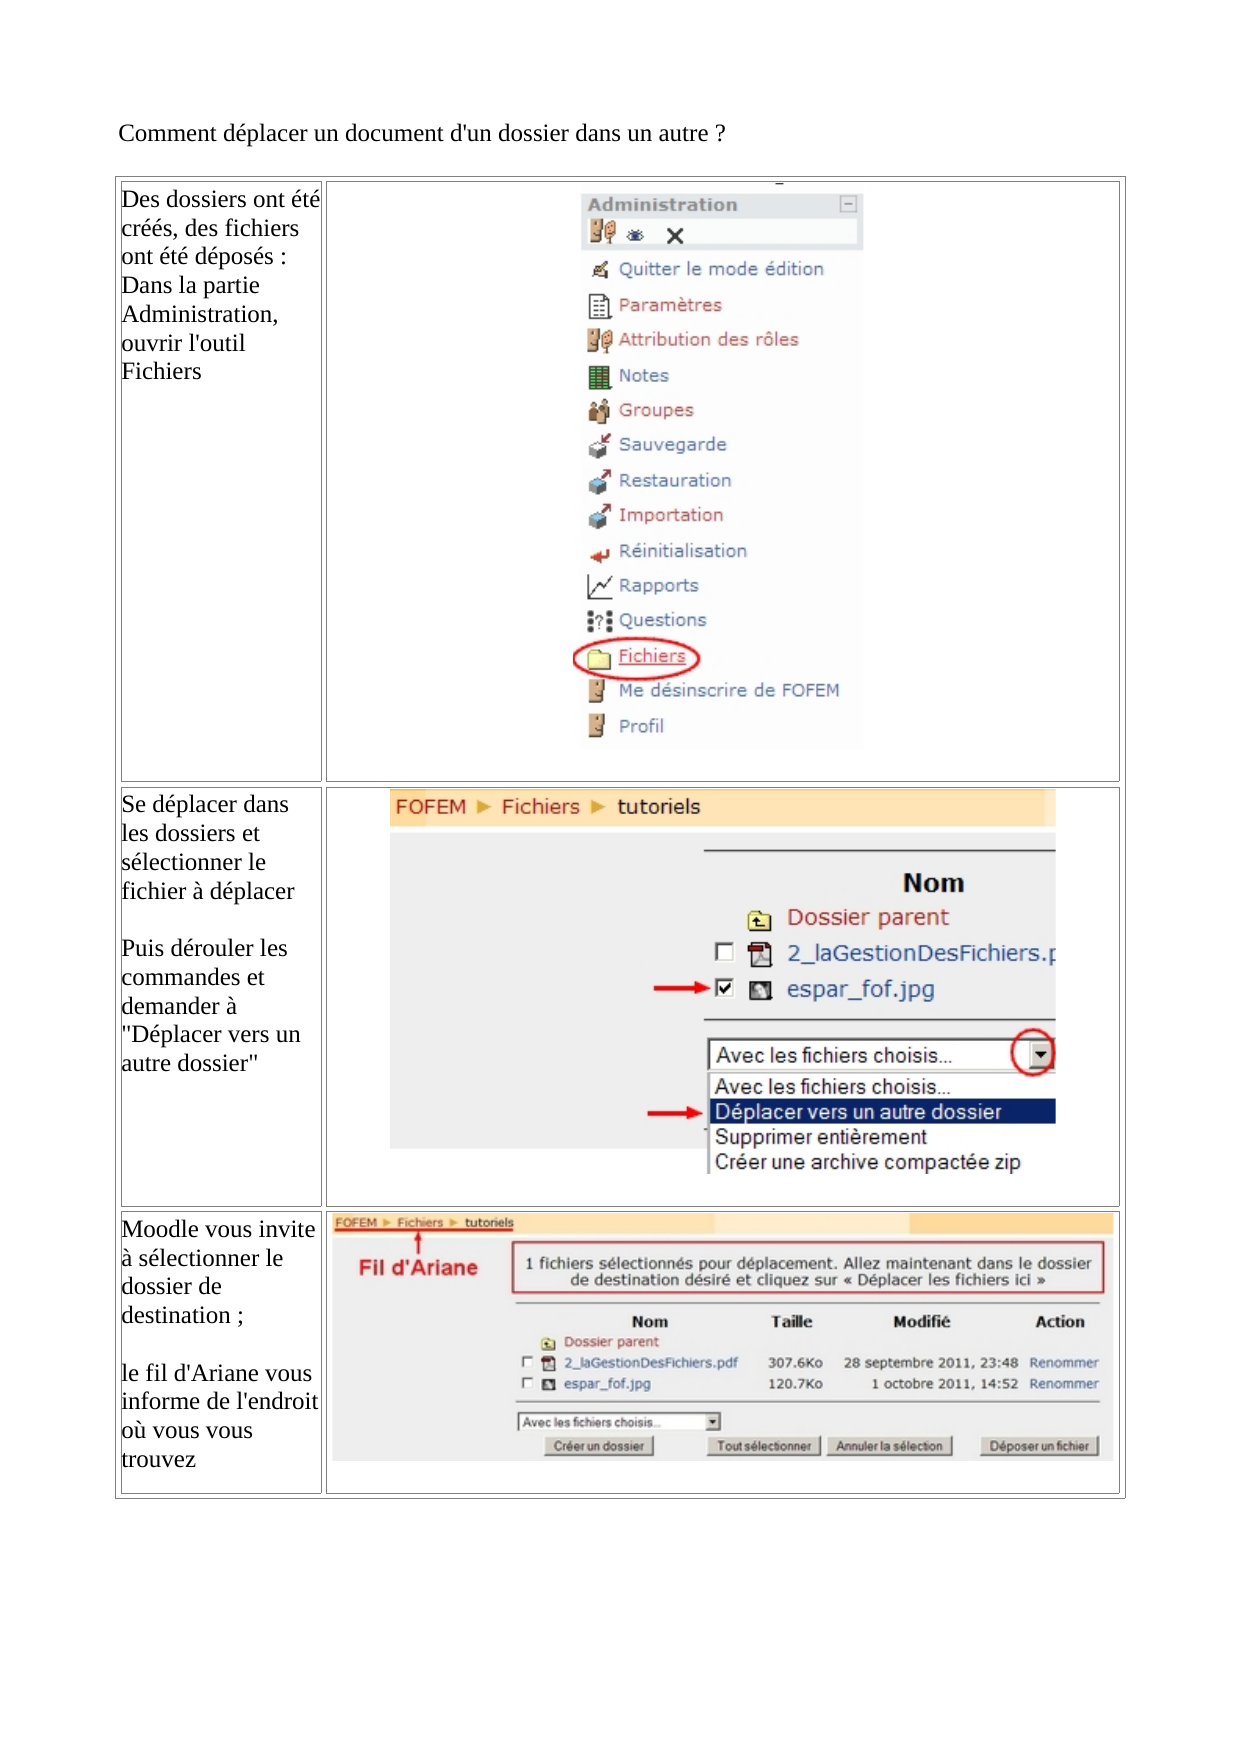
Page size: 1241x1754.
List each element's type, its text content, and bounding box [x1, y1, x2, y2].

table_header [327, 750, 1119, 781]
text Comment déplacer un document d'un dossier dans un autre ? [118, 118, 1122, 147]
table_cell [324, 1206, 1122, 1492]
table_cell [324, 781, 1122, 789]
table_cell [327, 1212, 1119, 1492]
table_header [324, 177, 1122, 749]
table_cell Moodle vous invite à sélectionner le dossier de destination ; le fil d'Ariane vous informe de l'endroit où vous vous trouvez [118, 1206, 323, 1492]
picture [572, 183, 873, 750]
picture [390, 789, 1056, 1174]
table_cell [327, 790, 1119, 1206]
table_cell Se déplacer dans les dossiers et sélectionner le fichier à déplacer Puis dérouler les commandes et demander à "Déplacer vers un autre dossier" [118, 781, 323, 1206]
table_header Des dossiers ont été créés, des fichiers ont été déposés : Dans la partie Administration, ouvrir l'outil Fichiers [118, 177, 323, 781]
table_header [327, 182, 1119, 749]
picture [332, 1213, 1114, 1461]
